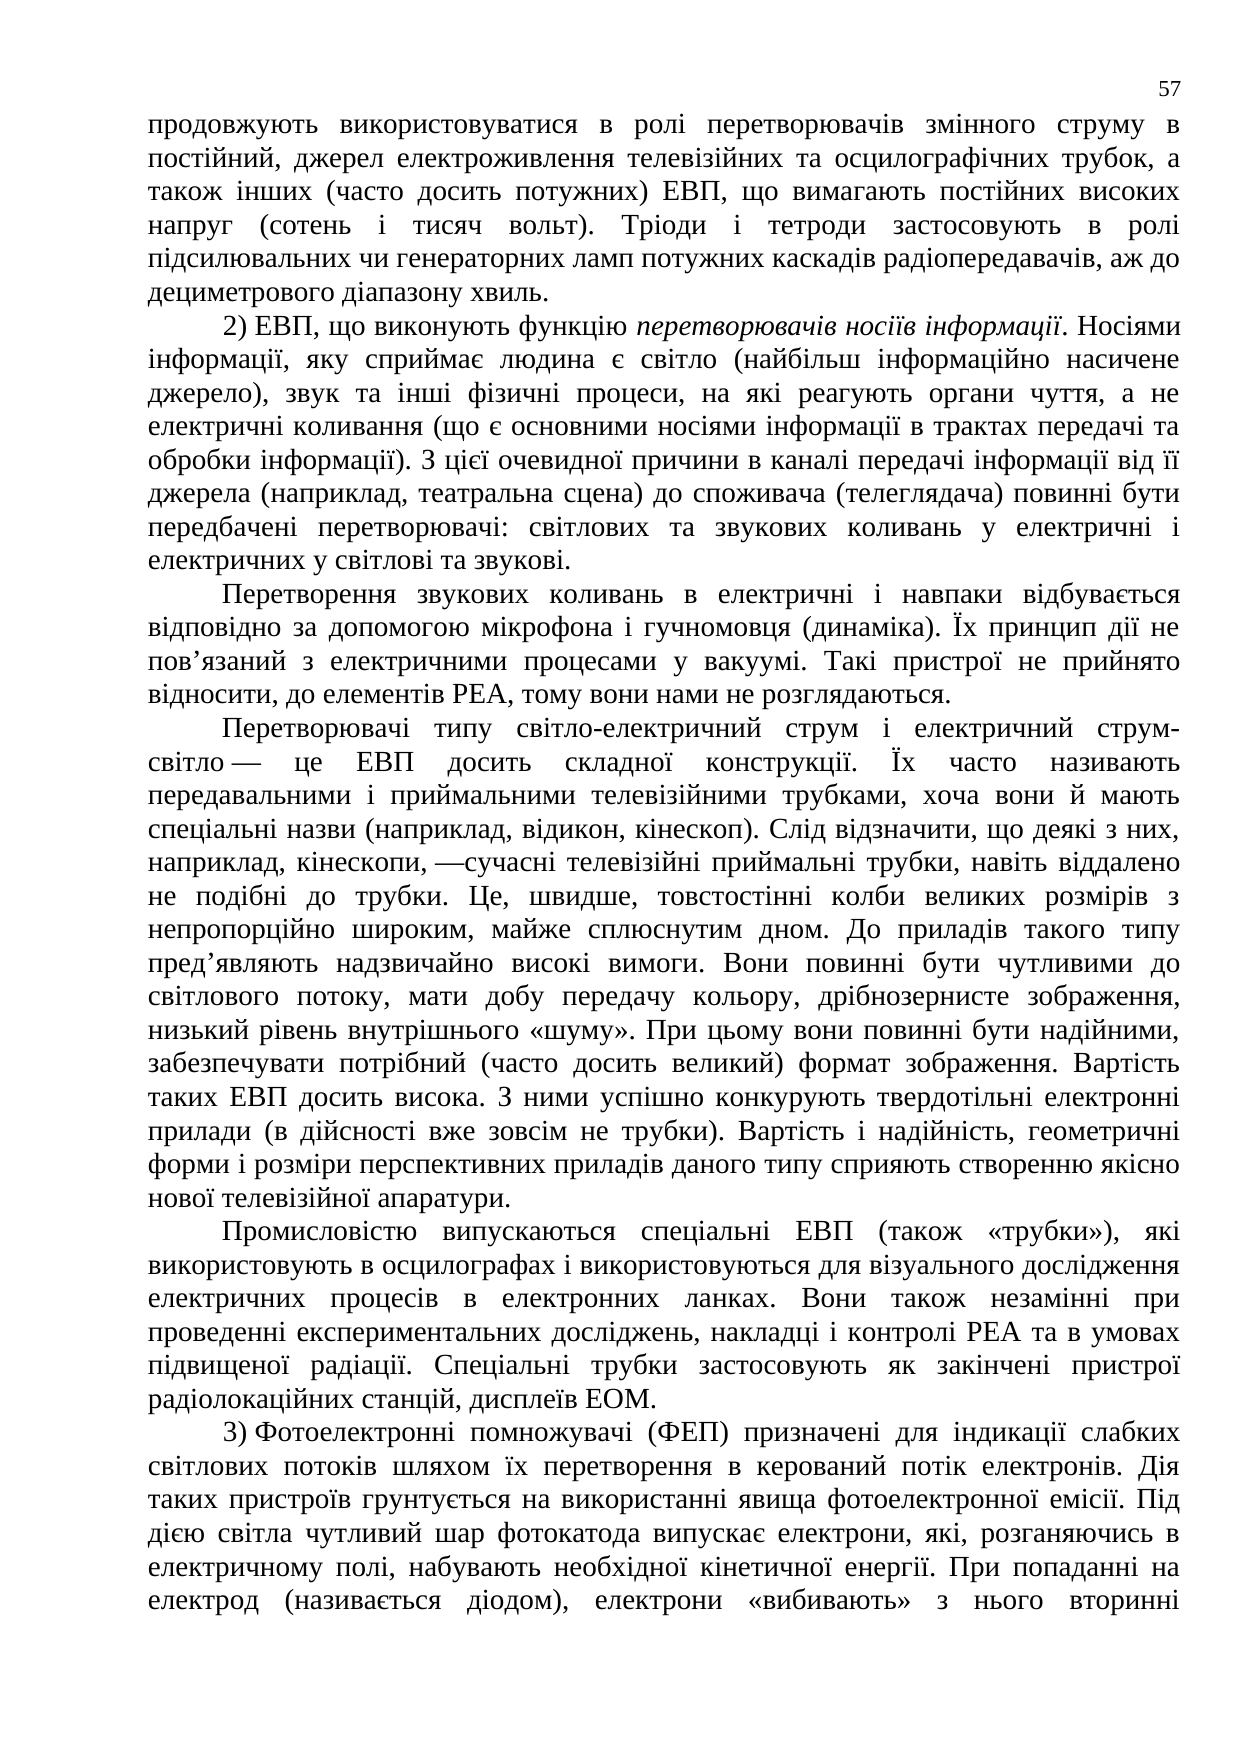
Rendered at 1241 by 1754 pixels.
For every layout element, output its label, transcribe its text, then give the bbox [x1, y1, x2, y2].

text 2) ЕВП, що виконують функцію перетворювачів носіїв інформації. Носіями інформації, яку сприймає людина є світло (найбільш інформаційно насичене джерело), звук та інші фізичні процеси, на які реагують органи чуття, а не електричні коливання (що є основними носіями інформації в трактах передачі та обробки інформації). З цієї очевидної причини в каналі передачі інформації від її джерела (наприклад, театральна сцена) до споживача (телеглядача) повинні бути передбачені перетворювачі: світлових та звукових коливань у електричні і електричних у світлові та звукові. [148, 308, 1181, 576]
text Промисловістю випускаються спеціальні ЕВП (також «трубки»), які використовують в осцилографах і використовуються для візуального дослідження електричних процесів в електронних ланках. Вони також незамінні при проведенні експериментальних досліджень, накладці і контролі РЕА та в умовах підвищеної радіації. Спеціальні трубки застосовують як закінчені пристрої радіолокаційних станцій, дисплеїв ЕОМ. [148, 1213, 1181, 1414]
text продовжують використовуватися в ролі перетворювачів змінного струму в постійний, джерел електроживлення телевізійних та осцилографічних трубок, а також інших (часто досить потужних) ЕВП, що вимагають постійних високих напруг (сотень і тисяч вольт). Тріоди і тетроди застосовують в ролі підсилювальних чи генераторних ламп потужних каскадів радіопередавачів, аж до дециметрового діапазону хвиль. [148, 106, 1181, 308]
text 3) Фотоелектронні помножувачі (ФЕП) призначені для індикації слабких світлових потоків шляхом їх перетворення в керований потік електронів. Дія таких пристроїв грунтується на використанні явища фотоелектронної емісії. Під дією світла чутливий шар фотокатода випускає електрони, які, розганяючись в електричному полі, набувають необхідної кінетичної енергії. При попаданні на електрод (називається діодом), електрони «вибивають» з нього вторинні [148, 1414, 1181, 1616]
text Перетворення звукових коливань в електричні і навпаки відбувається відповідно за допомогою мікрофона і гучномовця (динаміка). Їх принцип дії не пов’язаний з електричними процесами у вакуумі. Такі пристрої не прийнято відносити, до елементів РЕА, тому вони нами не розглядаються. [148, 576, 1181, 710]
text Перетворювачі типу світло-електричний струм і електричний струм-світло — це ЕВП досить складної конструкції. Їх часто називають передавальними і приймальними телевізійними трубками, хоча вони й мають спеціальні назви (наприклад, відикон, кінескоп). Слід відзначити, що деякі з них, наприклад, кінескопи, —сучасні телевізійні приймальні трубки, навіть віддалено не подібні до трубки. Це, швидше, товстостінні колби великих розмірів з непропорційно широким, майже сплюснутим дном. До приладів такого типу пред’являють надзвичайно високі вимоги. Вони повинні бути чутливими до світлового потоку, мати добу передачу кольору, дрібнозернисте зображення, низький рівень внутрішнього «шуму». При цьому вони повинні бути надійними, забезпечувати потрібний (часто досить великий) формат зображення. Вартість таких ЕВП досить висока. З ними успішно конкурують твердотільні електронні прилади (в дійсності вже зовсім не трубки). Вартість і надійність, геометричні форми і розміри перспективних приладів даного типу сприяють створенню якісно нової телевізійної апаратури. [148, 710, 1181, 1213]
